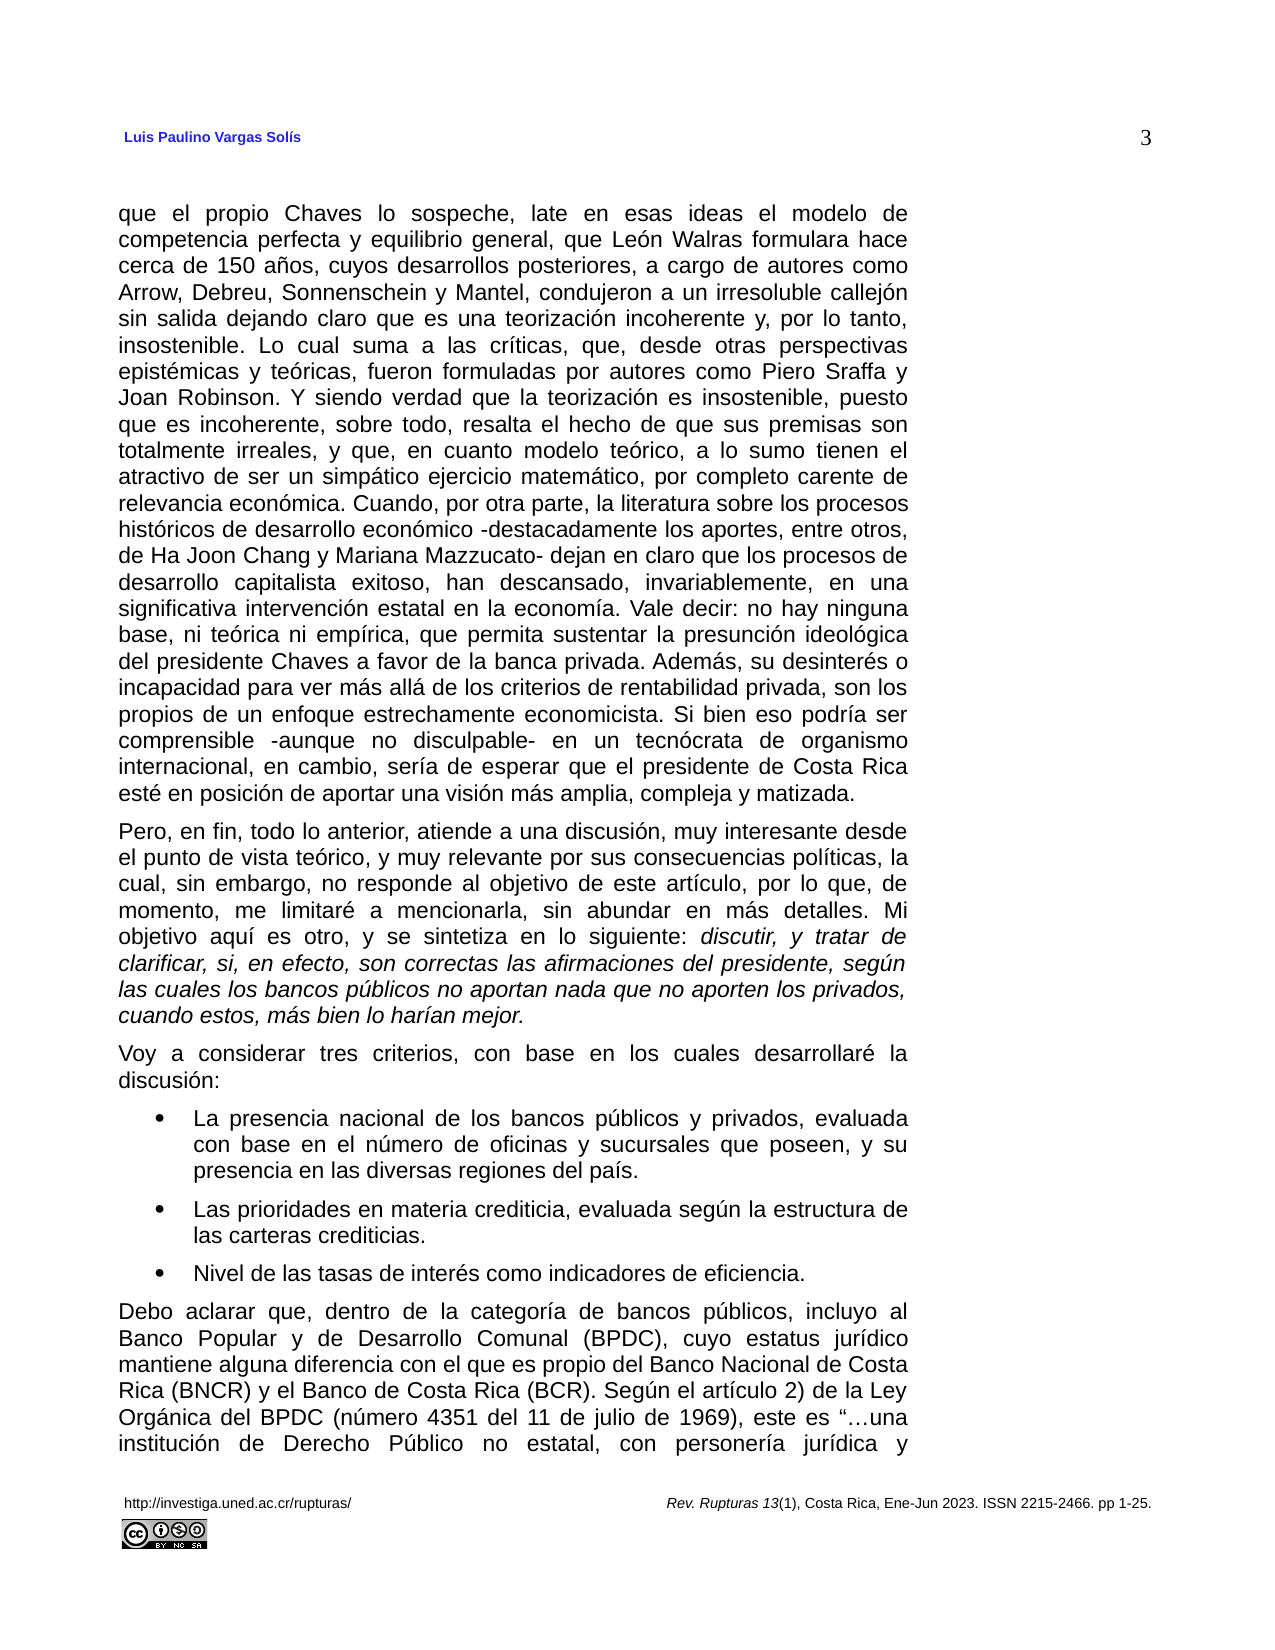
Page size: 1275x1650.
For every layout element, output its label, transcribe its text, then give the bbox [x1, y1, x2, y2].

list Nivel de las tasas de interés como indicadores de eficiencia. [156, 1260, 909, 1286]
list Las prioridades en materia crediticia, evaluada según la estructura de las carteras crediticias. [156, 1196, 909, 1248]
picture [121, 1519, 208, 1549]
text Pero, en fin, todo lo anterior, atiende a una discusión, muy interesante desde el punto de vista teórico, y muy relevante por sus consecuencias políticas, la cual, sin embargo, no responde al objetivo de este artículo, por lo que, de momento, me limitaré a mencionarla, sin abundar en más detalles. Mi objetivo aquí es otro, y se sintetiza en lo siguiente: discutir, y tratar de clarificar, si, en efecto, son correctas las afirmaciones del presidente, según las cuales los bancos públicos no aportan nada que no aporten los privados, cuando estos, más bien lo harían mejor. [118, 818, 909, 1028]
text Debo aclarar que, dentro de la categoría de bancos públicos, incluyo al Banco Popular y de Desarrollo Comunal (BPDC), cuyo estatus jurídico mantiene alguna diferencia con el que es propio del Banco Nacional de Costa Rica (BNCR) y el Banco de Costa Rica (BCR). Según el artículo 2) de la Ley Orgánica del BPDC (número 4351 del 11 de julio de 1969), este es “…una institución de Derecho Público no estatal, con personería jurídica y [118, 1298, 909, 1456]
list La presencia nacional de los bancos públicos y privados, evaluada con base en el número de oficinas y sucursales que poseen, y su presencia en las diversas regiones del país. [156, 1105, 909, 1184]
text Voy a considerar tres criterios, con base en los cuales desarrollaré la discusión: [118, 1040, 909, 1093]
text que el propio Chaves lo sospeche, late en esas ideas el modelo de competencia perfecta y equilibrio general, que León Walras formulara hace cerca de 150 años, cuyos desarrollos posteriores, a cargo de autores como Arrow, Debreu, Sonnenschein y Mantel, condujeron a un irresoluble callejón sin salida dejando claro que es una teorización incoherente y, por lo tanto, insostenible. Lo cual suma a las críticas, que, desde otras perspectivas epistémicas y teóricas, fueron formuladas por autores como Piero Sraffa y Joan Robinson. Y siendo verdad que la teorización es insostenible, puesto que es incoherente, sobre todo, resalta el hecho de que sus premisas son totalmente irreales, y que, en cuanto modelo teórico, a lo sumo tienen el atractivo de ser un simpático ejercicio matemático, por completo carente de relevancia económica. Cuando, por otra parte, la literatura sobre los procesos históricos de desarrollo económico -destacadamente los aportes, entre otros, de Ha Joon Chang y Mariana Mazzucato- dejan en claro que los procesos de desarrollo capitalista exitoso, han descansado, invariablemente, en una significativa intervención estatal en la economía. Vale decir: no hay ninguna base, ni teórica ni empírica, que permita sustentar la presunción ideológica del presidente Chaves a favor de la banca privada. Además, su desinterés o incapacidad para ver más allá de los criterios de rentabilidad privada, son los propios de un enfoque estrechamente economicista. Si bien eso podría ser comprensible -aunque no disculpable- en un tecnócrata de organismo internacional, en cambio, sería de esperar que el presidente de Costa Rica esté en posición de aportar una visión más amplia, compleja y matizada. [118, 200, 909, 806]
